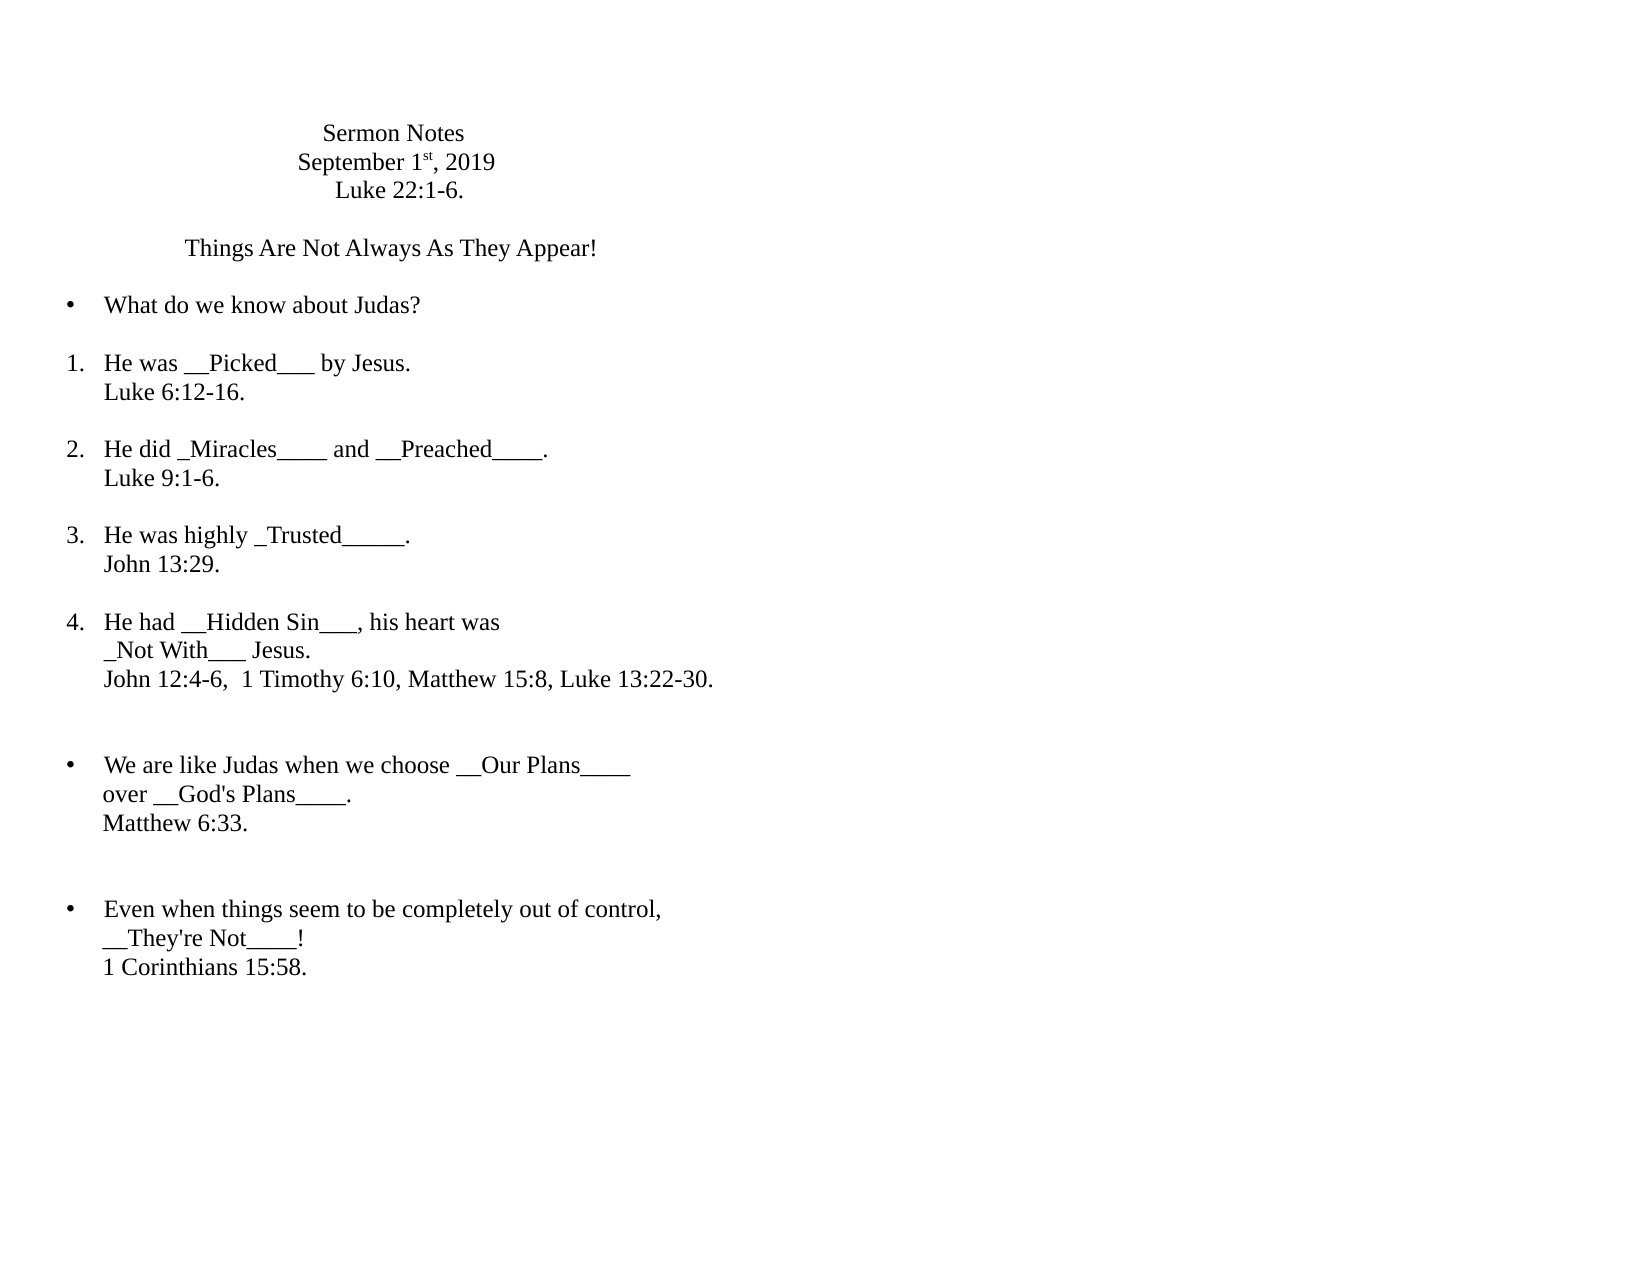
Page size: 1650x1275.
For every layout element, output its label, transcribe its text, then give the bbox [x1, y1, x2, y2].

list What do we know about Judas? [66, 291, 1532, 319]
list _Not With___ Jesus. [66, 636, 1532, 664]
text __They're Not____! [28, 923, 1532, 952]
text 1 Corinthians 15:58. [28, 952, 1532, 981]
text September 1st, 2019 [28, 147, 1532, 176]
text Matthew 6:33. [28, 808, 1532, 837]
text Luke 22:1-6. [28, 176, 1532, 204]
list John 12:4-6, 1 Timothy 6:10, Matthew 15:8, Luke 13:22-30. [66, 664, 1532, 693]
text Things Are Not Always As They Appear! [28, 233, 1532, 262]
list We are like Judas when we choose __Our Plans____ [66, 751, 1532, 779]
text Sermon Notes [28, 118, 1532, 147]
text over __God's Plans____. [28, 779, 1532, 808]
list Luke 6:12-16. [66, 377, 1532, 406]
list He had __Hidden Sin___, his heart was [66, 607, 1532, 636]
list Even when things seem to be completely out of control, [66, 894, 1532, 923]
list He was highly _Trusted_____. [66, 521, 1532, 549]
list John 13:29. [66, 549, 1532, 578]
list Luke 9:1-6. [66, 463, 1532, 492]
list He did _Miracles____ and __Preached____. [66, 434, 1532, 463]
list He was __Picked___ by Jesus. [66, 348, 1532, 377]
